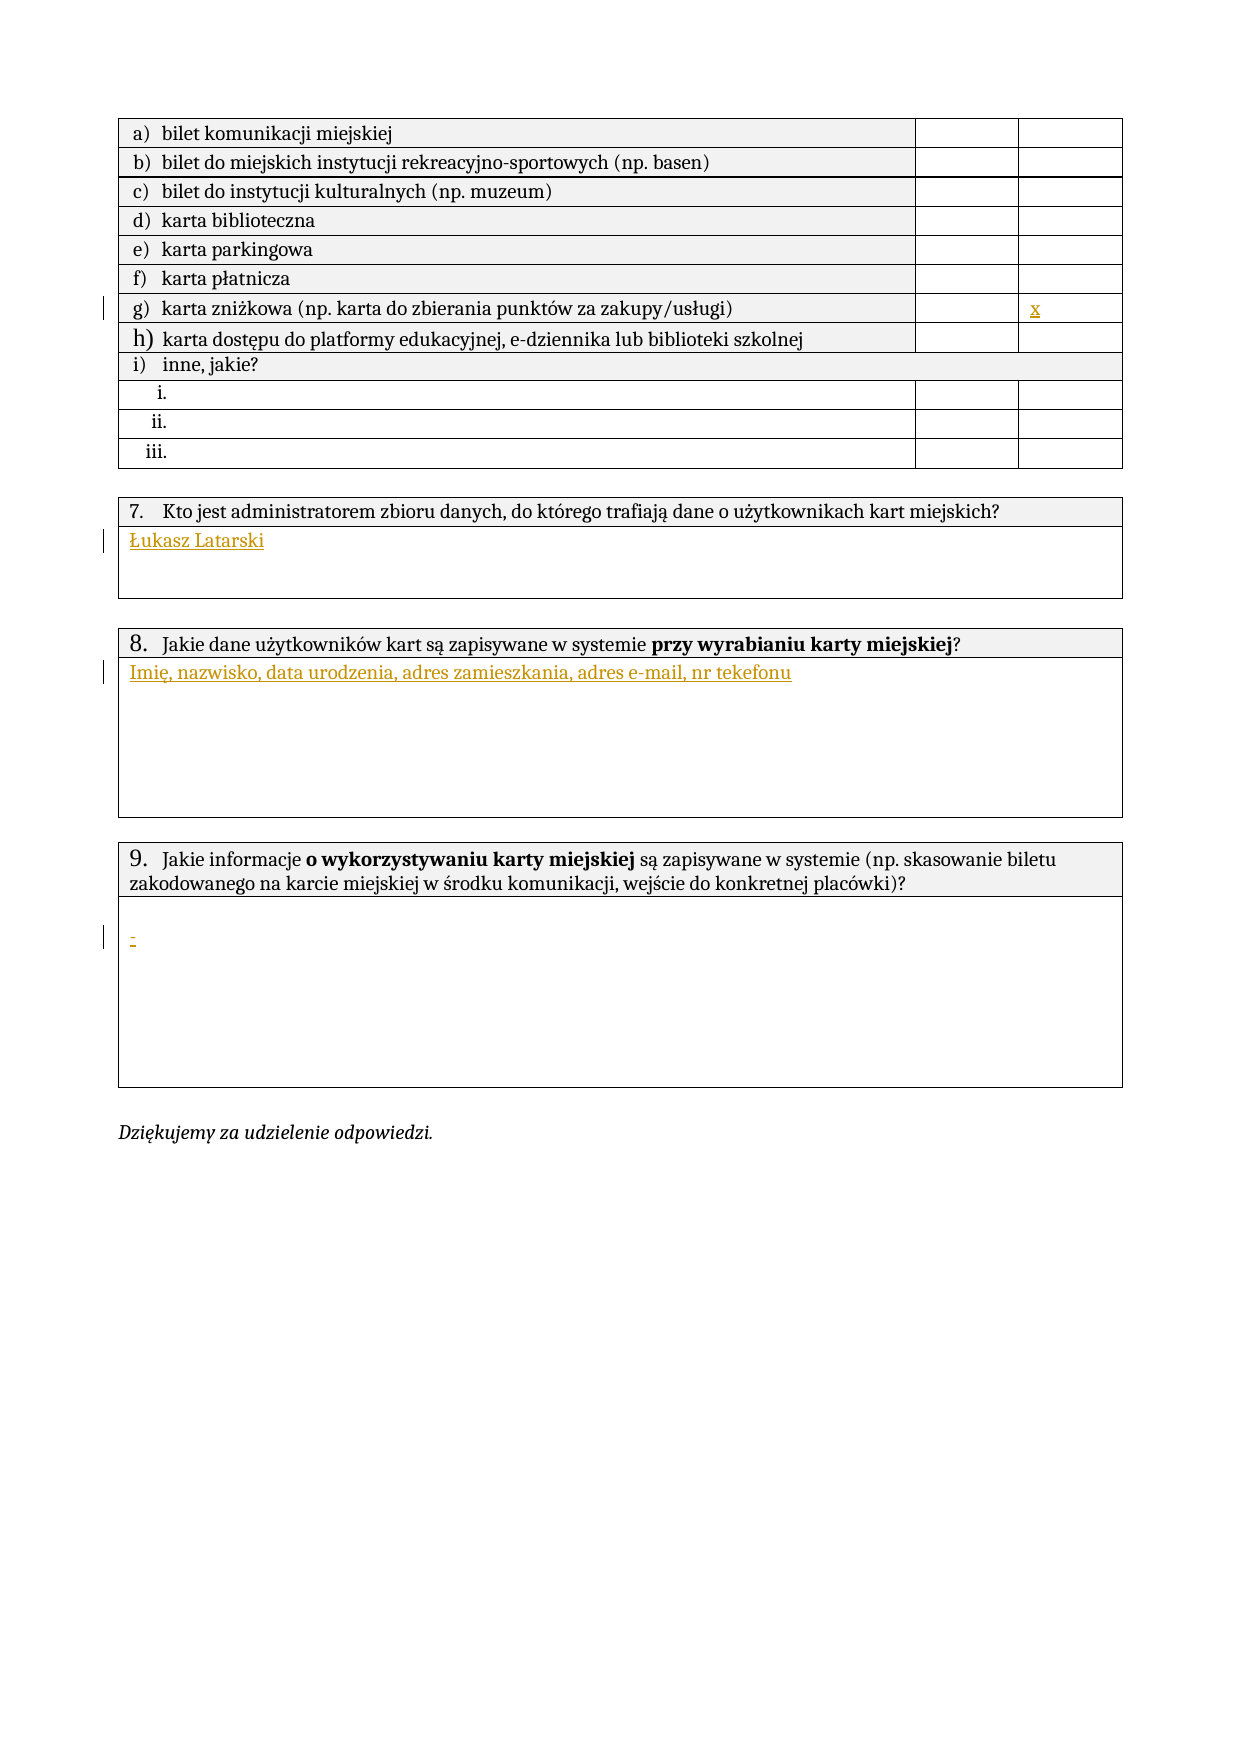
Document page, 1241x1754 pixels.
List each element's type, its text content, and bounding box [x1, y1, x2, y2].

table_cell [916, 381, 1018, 409]
table_cell karta zniżkowa (np. karta do zbierania punktów za zakupy/usługi) [119, 294, 915, 322]
table_cell [1019, 119, 1122, 147]
table_cell [1019, 439, 1122, 467]
table_cell [916, 265, 1018, 293]
table_cell Łukasz Latarski [119, 527, 1122, 597]
table_cell [119, 381, 915, 409]
table_cell inne, jakie? [119, 353, 1122, 380]
text Dziękujemy za udzielenie odpowiedzi. [118, 1121, 1122, 1144]
table_cell [1019, 265, 1122, 293]
table_cell Jakie informacje o wykorzystywaniu karty miejskiej są zapisywane w systemie (np. skasowanie biletu zakodowanego na karcie miejskiej w środku komunikacji, wejście do konkretnej placówki)? [119, 843, 1122, 896]
table_cell [119, 439, 915, 467]
table_cell [1019, 148, 1122, 176]
table_cell [1019, 381, 1122, 409]
table_cell - [119, 897, 1122, 1087]
table_cell [916, 178, 1018, 206]
table_cell [916, 439, 1018, 467]
table_cell [118, 599, 1123, 627]
table_cell Kto jest administratorem zbioru danych, do którego trafiają dane o użytkownikach kart miejskich? [119, 498, 1122, 526]
table_cell [1019, 178, 1122, 206]
table_cell [1019, 236, 1122, 264]
table_cell [916, 294, 1018, 322]
table_cell karta biblioteczna [119, 207, 915, 235]
table_cell bilet komunikacji miejskiej [119, 119, 915, 147]
table_cell [916, 119, 1018, 147]
table_cell [916, 410, 1018, 438]
table_cell Jakie dane użytkowników kart są zapisywane w systemie przy wyrabianiu karty miejskiej? [119, 629, 1122, 657]
table_cell [916, 207, 1018, 235]
table_cell x [1019, 294, 1122, 322]
table_cell [118, 818, 1123, 842]
table_cell karta płatnicza [119, 265, 915, 293]
table_cell bilet do instytucji kulturalnych (np. muzeum) [119, 178, 915, 206]
table_cell [1019, 323, 1122, 352]
table_cell [916, 236, 1018, 264]
table_cell [118, 469, 1123, 497]
table_cell [119, 410, 915, 438]
table_cell karta dostępu do platformy edukacyjnej, e-dziennika lub biblioteki szkolnej [119, 323, 915, 352]
table_cell karta parkingowa [119, 236, 915, 264]
table_cell [1019, 207, 1122, 235]
table_cell [1019, 410, 1122, 438]
table_cell bilet do miejskich instytucji rekreacyjno-sportowych (np. basen) [119, 148, 915, 176]
table_cell [916, 323, 1018, 352]
table_cell Imię, nazwisko, data urodzenia, adres zamieszkania, adres e-mail, nr tekefonu [119, 658, 1122, 817]
table_cell [916, 148, 1018, 176]
